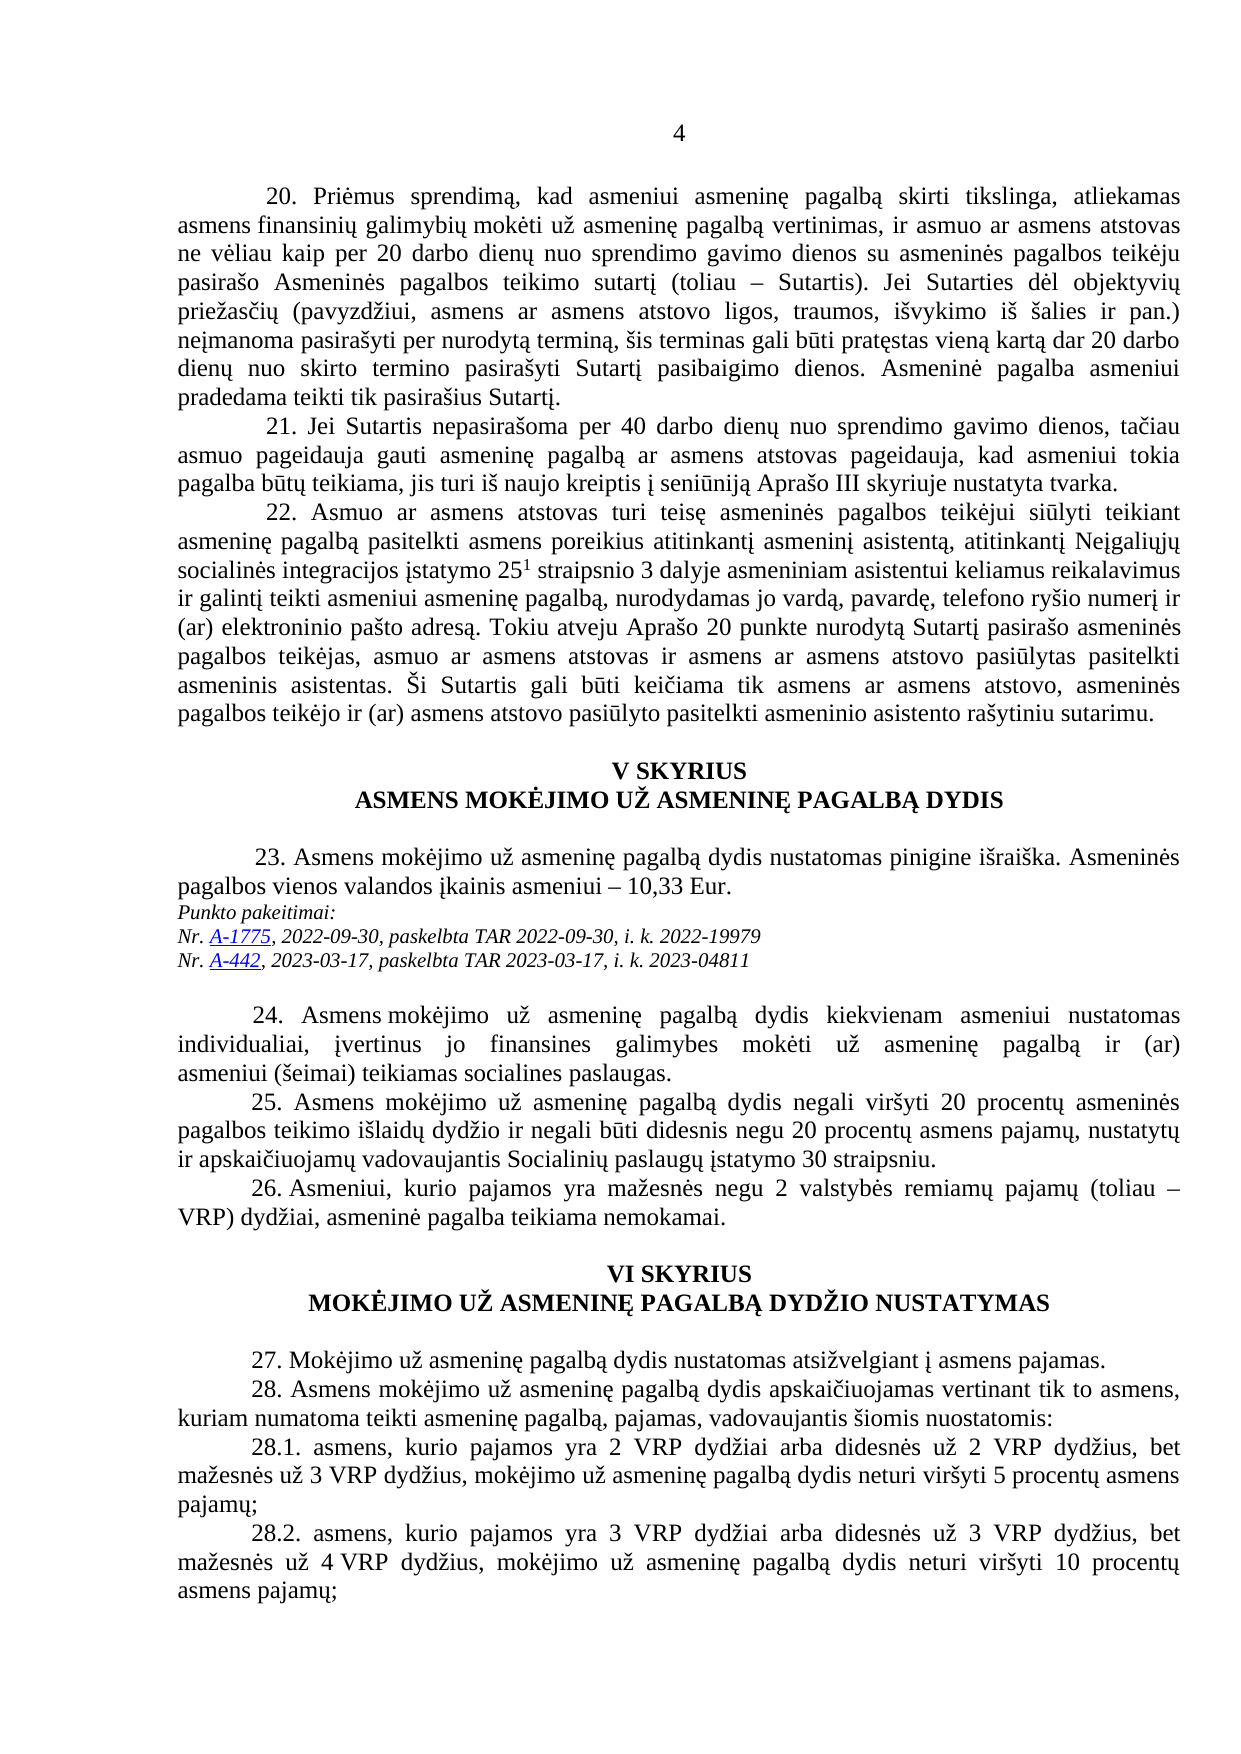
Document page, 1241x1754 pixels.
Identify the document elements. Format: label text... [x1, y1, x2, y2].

text V SKYRIUS [177, 756, 1181, 785]
text Nr. A-442, 2023-03-17, paskelbta TAR 2023-03-17, i. k. 2023-04811 [177, 948, 1181, 972]
text 26. Asmeniui, kurio pajamos yra mažesnės negu 2 valstybės remiamų pajamų (toliau – VRP) dydžiai, asmeninė pagalba teikiama nemokamai. [177, 1173, 1181, 1231]
text 24. Asmens mokėjimo už asmeninę pagalbą dydis kiekvienam asmeniui nustatomas individualiai, įvertinus jo finansines galimybes mokėti už asmeninę pagalbą ir (ar) asmeniui (šeimai) teikiamas socialines paslaugas. [177, 1001, 1181, 1087]
text 22. Asmuo ar asmens atstovas turi teisę asmeninės pagalbos teikėjui siūlyti teikiant asmeninę pagalbą pasitelkti asmens poreikius atitinkantį asmeninį asistentą, atitinkantį Neįgaliųjų socialinės integracijos įstatymo 251 straipsnio 3 dalyje asmeniniam asistentui keliamus reikalavimus ir galintį teikti asmeniui asmeninę pagalbą, nurodydamas jo vardą, pavardę, telefono ryšio numerį ir (ar) elektroninio pašto adresą. Tokiu atveju Aprašo 20 punkte nurodytą Sutartį pasirašo asmeninės pagalbos teikėjas, asmuo ar asmens atstovas ir asmens ar asmens atstovo pasiūlytas pasitelkti asmeninis asistentas. Ši Sutartis gali būti keičiama tik asmens ar asmens atstovo, asmeninės pagalbos teikėjo ir (ar) asmens atstovo pasiūlyto pasitelkti asmeninio asistento rašytiniu sutarimu. [177, 497, 1181, 727]
text 28. Asmens mokėjimo už asmeninę pagalbą dydis apskaičiuojamas vertinant tik to asmens, kuriam numatoma teikti asmeninę pagalbą, pajamas, vadovaujantis šiomis nuostatomis: [177, 1374, 1181, 1432]
text 23. Asmens mokėjimo už asmeninę pagalbą dydis nustatomas pinigine išraiška. Asmeninės pagalbos vienos valandos įkainis asmeniui – 10,33 Eur. [177, 842, 1181, 900]
text 28.1. asmens, kurio pajamos yra 2 VRP dydžiai arba didesnės už 2 VRP dydžius, bet mažesnės už 3 VRP dydžius, mokėjimo už asmeninę pagalbą dydis neturi viršyti 5 procentų asmens pajamų; [177, 1432, 1181, 1518]
text MOKĖJIMO UŽ ASMENINĘ PAGALBĄ DYDŽIO NUSTATYMAS [177, 1288, 1181, 1317]
text ASMENS MOKĖJIMO UŽ ASMENINĘ PAGALBĄ DYDIS [177, 785, 1181, 813]
text 21. Jei Sutartis nepasirašoma per 40 darbo dienų nuo sprendimo gavimo dienos, tačiau asmuo pageidauja gauti asmeninę pagalbą ar asmens atstovas pageidauja, kad asmeniui tokia pagalba būtų teikiama, jis turi iš naujo kreiptis į seniūniją Aprašo III skyriuje nustatyta tvarka. [177, 411, 1181, 497]
text VI SKYRIUS [177, 1259, 1181, 1288]
text Punkto pakeitimai: [177, 900, 1181, 924]
text 25. Asmens mokėjimo už asmeninę pagalbą dydis negali viršyti 20 procentų asmeninės pagalbos teikimo išlaidų dydžio ir negali būti didesnis negu 20 procentų asmens pajamų, nustatytų ir apskaičiuojamų vadovaujantis Socialinių paslaugų įstatymo 30 straipsniu. [177, 1087, 1181, 1173]
text 28.2. asmens, kurio pajamos yra 3 VRP dydžiai arba didesnės už 3 VRP dydžius, bet mažesnės už 4 VRP dydžius, mokėjimo už asmeninę pagalbą dydis neturi viršyti 10 procentų asmens pajamų; [177, 1518, 1181, 1604]
text Nr. A-1775, 2022-09-30, paskelbta TAR 2022-09-30, i. k. 2022-19979 [177, 924, 1181, 948]
text 20. Priėmus sprendimą, kad asmeniui asmeninę pagalbą skirti tikslinga, atliekamas asmens finansinių galimybių mokėti už asmeninę pagalbą vertinimas, ir asmuo ar asmens atstovas ne vėliau kaip per 20 darbo dienų nuo sprendimo gavimo dienos su asmeninės pagalbos teikėju pasirašo Asmeninės pagalbos teikimo sutartį (toliau – Sutartis). Jei Sutarties dėl objektyvių priežasčių (pavyzdžiui, asmens ar asmens atstovo ligos, traumos, išvykimo iš šalies ir pan.) neįmanoma pasirašyti per nurodytą terminą, šis terminas gali būti pratęstas vieną kartą dar 20 darbo dienų nuo skirto termino pasirašyti Sutartį pasibaigimo dienos. Asmeninė pagalba asmeniui pradedama teikti tik pasirašius Sutartį. [177, 181, 1181, 411]
text 27. Mokėjimo už asmeninę pagalbą dydis nustatomas atsižvelgiant į asmens pajamas. [177, 1346, 1181, 1374]
